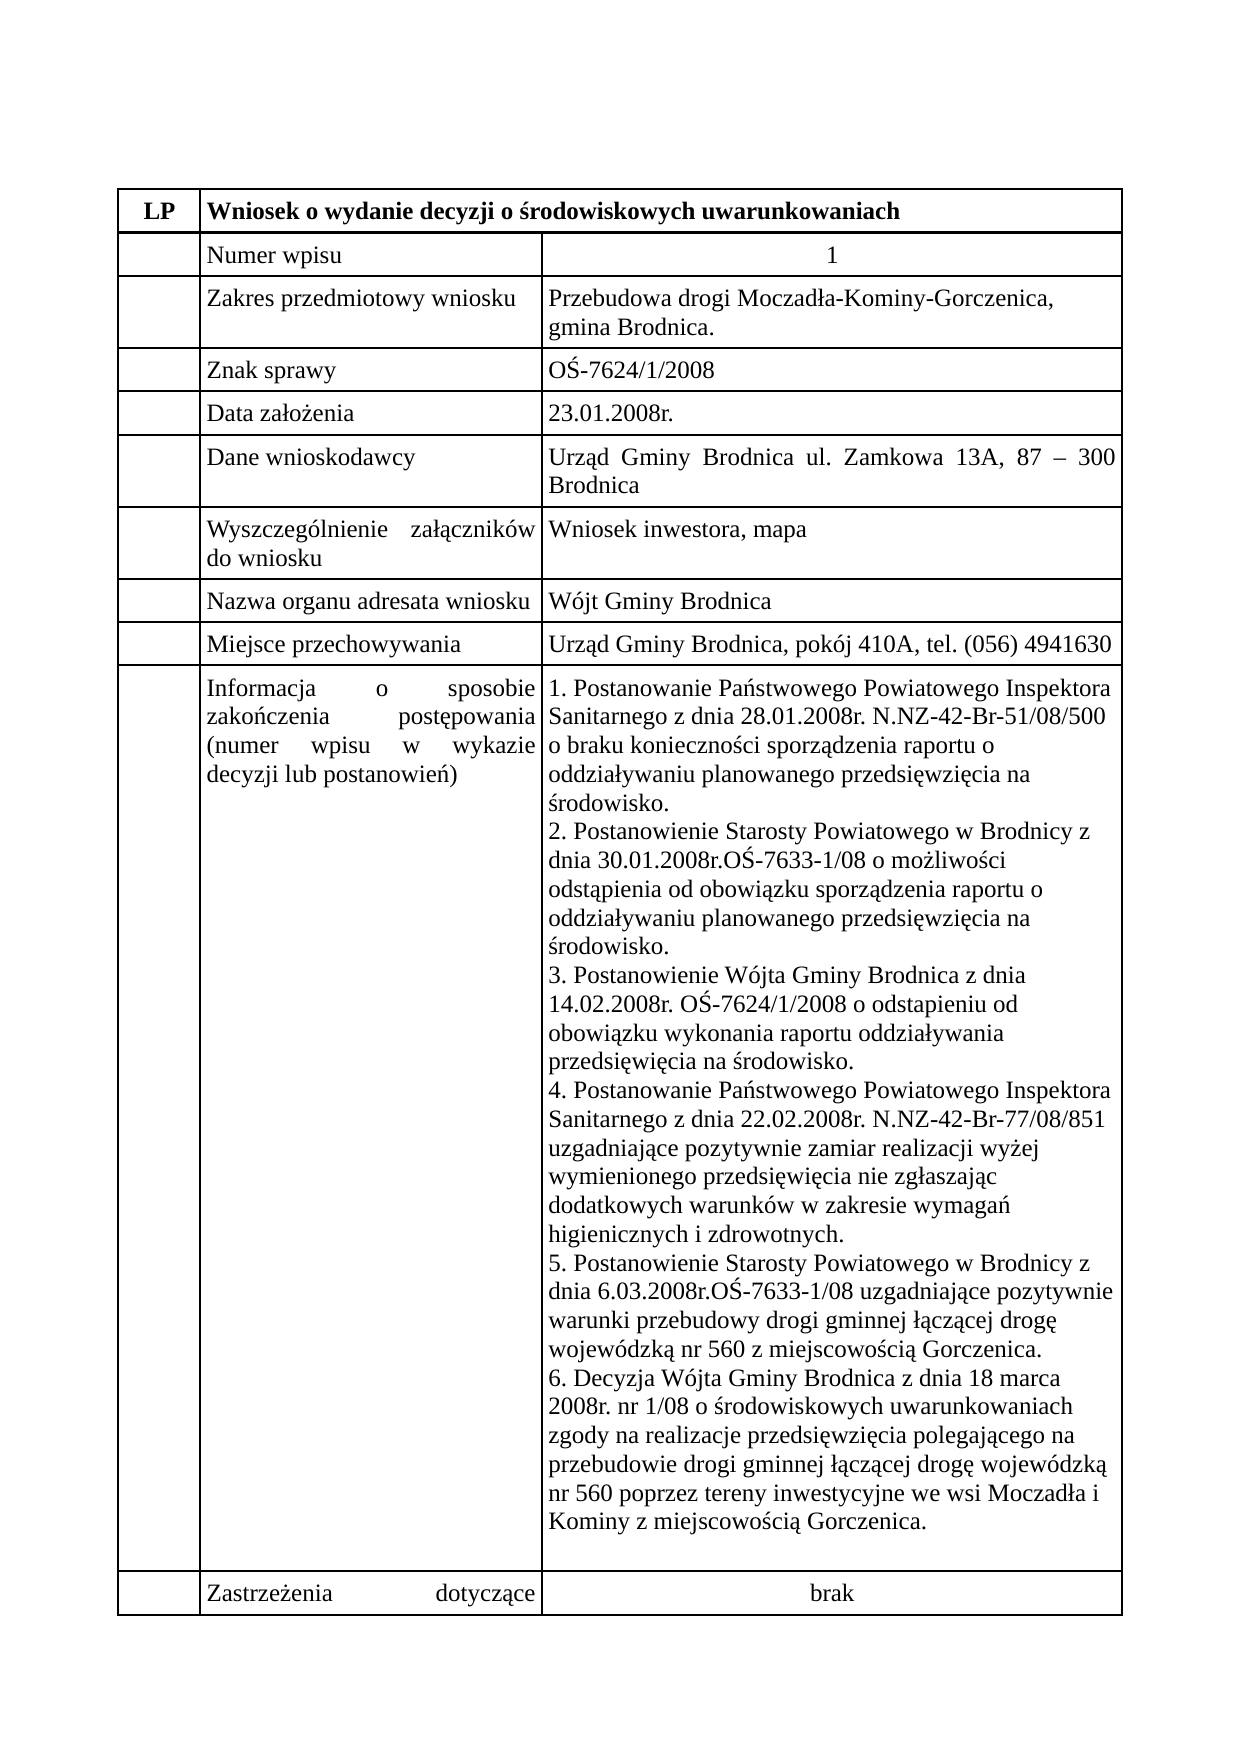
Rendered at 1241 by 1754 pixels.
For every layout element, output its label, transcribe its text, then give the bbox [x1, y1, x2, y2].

table_cell [119, 234, 199, 275]
table_cell 23.01.2008r. [543, 392, 1121, 433]
table_cell Znak sprawy [201, 349, 541, 390]
table_cell Miejsce przechowywania [201, 623, 541, 664]
table_cell Dane wnioskodawcy [201, 436, 541, 506]
table_cell Wniosek inwestora, mapa [543, 508, 1121, 578]
table_cell [119, 508, 199, 578]
table_header Wniosek o wydanie decyzji o środowiskowych uwarunkowaniach [201, 190, 1121, 231]
table_cell [119, 666, 199, 1570]
table_cell Przebudowa drogi Moczadła-Kominy-Gorczenica, gmina Brodnica. [543, 277, 1121, 347]
table_cell [119, 436, 199, 506]
table_cell [119, 1572, 199, 1613]
table_cell Numer wpisu [201, 234, 541, 275]
table_cell 1 [543, 234, 1121, 275]
table_cell Urząd Gminy Brodnica, pokój 410A, tel. (056) 4941630 [543, 623, 1121, 664]
table_cell [119, 580, 199, 621]
table_cell [119, 623, 199, 664]
table_cell Urząd Gminy Brodnica ul. Zamkowa 13A, 87 – 300 Brodnica [543, 436, 1121, 506]
table_cell [119, 277, 199, 347]
table_cell Wyszczególnienie załączników do wniosku [201, 508, 541, 578]
table_header LP [119, 190, 199, 231]
table_cell Data założenia [201, 392, 541, 433]
table_cell Zakres przedmiotowy wniosku [201, 277, 541, 347]
table_cell Zastrzeżenia dotyczące [201, 1572, 541, 1613]
table_cell Wójt Gminy Brodnica [543, 580, 1121, 621]
table_cell Nazwa organu adresata wniosku [201, 580, 541, 621]
table_cell 1. Postanowanie Państwowego Powiatowego Inspektora Sanitarnego z dnia 28.01.2008r. N.NZ-42-Br-51/08/500 o braku konieczności sporządzenia raportu o oddziaływaniu planowanego przedsięwzięcia na środowisko. 2. Postanowienie Starosty Powiatowego w Brodnicy z dnia 30.01.2008r.OŚ-7633-1/08 o możliwości odstąpienia od obowiązku sporządzenia raportu o oddziaływaniu planowanego przedsięwzięcia na środowisko. 3. Postanowienie Wójta Gminy Brodnica z dnia 14.02.2008r. OŚ-7624/1/2008 o odstapieniu od obowiązku wykonania raportu oddziaływania przedsięwięcia na środowisko. 4. Postanowanie Państwowego Powiatowego Inspektora Sanitarnego z dnia 22.02.2008r. N.NZ-42-Br-77/08/851 uzgadniające pozytywnie zamiar realizacji wyżej wymienionego przedsięwięcia nie zgłaszając dodatkowych warunków w zakresie wymagań higienicznych i zdrowotnych. 5. Postanowienie Starosty Powiatowego w Brodnicy z dnia 6.03.2008r.OŚ-7633-1/08 uzgadniające pozytywnie warunki przebudowy drogi gminnej łączącej drogę wojewódzką nr 560 z miejscowością Gorczenica. 6. Decyzja Wójta Gminy Brodnica z dnia 18 marca 2008r. nr 1/08 o środowiskowych uwarunkowaniach zgody na realizacje przedsięwzięcia polegającego na przebudowie drogi gminnej łączącej drogę wojewódzką nr 560 poprzez tereny inwestycyjne we wsi Moczadła i Kominy z miejscowością Gorczenica. [543, 666, 1121, 1570]
table_cell [119, 392, 199, 433]
table_cell OŚ-7624/1/2008 [543, 349, 1121, 390]
table_cell Informacja o sposobie zakończenia postępowania (numer wpisu w wykazie decyzji lub postanowień) [201, 666, 541, 1570]
table_cell [119, 349, 199, 390]
table_cell brak [543, 1572, 1121, 1613]
